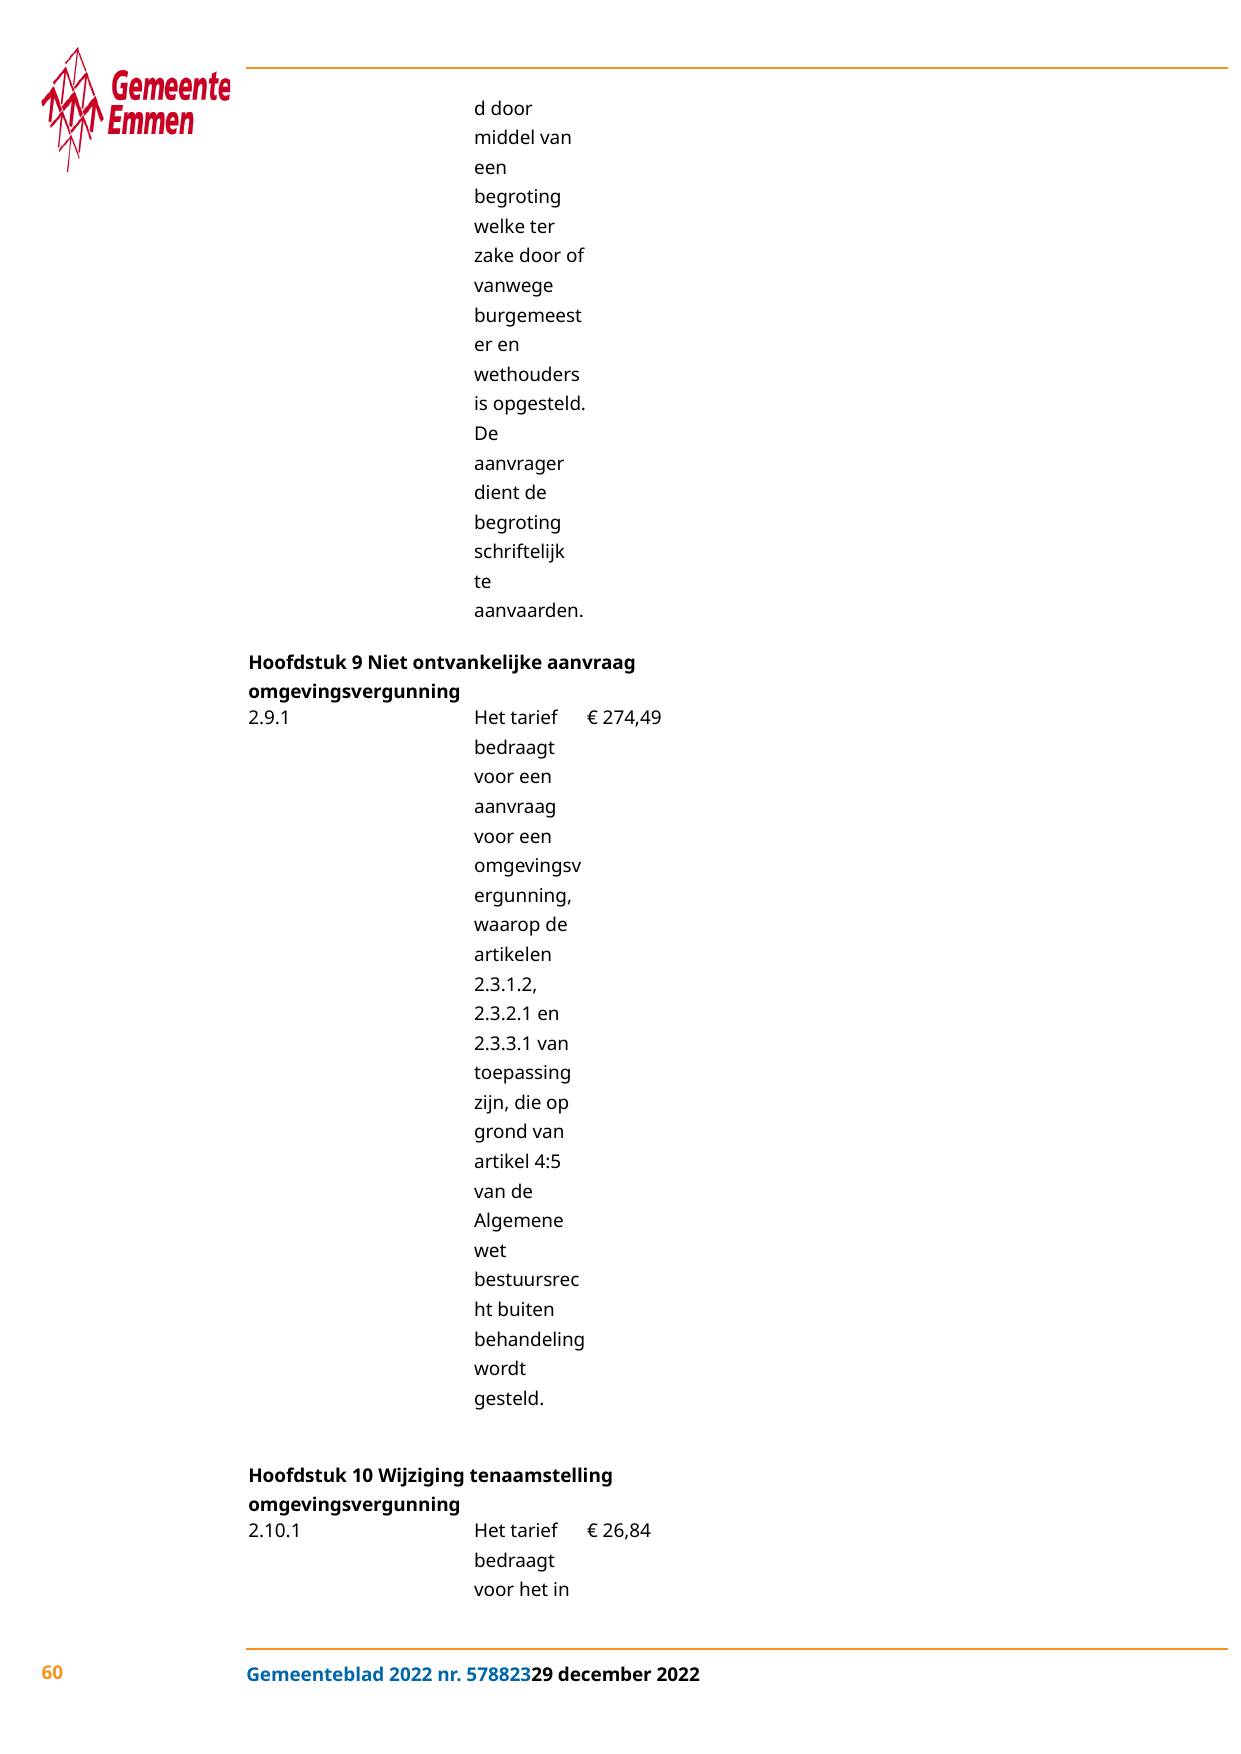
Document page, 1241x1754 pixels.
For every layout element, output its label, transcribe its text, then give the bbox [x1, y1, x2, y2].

table_cell [361, 95, 474, 623]
table_cell Hoofdstuk 9 Niet ontvankelijke aanvraag omgevingsvergunning [248, 649, 813, 704]
table_cell [474, 1411, 587, 1436]
table_cell [813, 1436, 1038, 1462]
table_cell Het tarief bedraagt voor het in [474, 1518, 587, 1602]
table_cell € 274,49 [587, 705, 700, 1411]
table_cell [587, 95, 700, 623]
table_cell [813, 624, 1038, 649]
table_cell [1039, 649, 1152, 704]
table_cell [1039, 624, 1152, 649]
table_cell Hoofdstuk 10 Wijziging tenaamstelling omgevingsvergunning [248, 1462, 813, 1517]
table_cell [248, 1411, 361, 1436]
table_cell [248, 624, 813, 649]
table_cell [700, 1411, 813, 1436]
table_cell [1039, 1462, 1152, 1517]
table_cell Het tarief bedraagt voor een aanvraag voor een omgevingsvergunning, waarop de artikelen 2.3.1.2, 2.3.2.1 en 2.3.3.1 van toepassing zijn, die op grond van artikel 4:5 van de Algemene wet bestuursrecht buiten behandeling wordt gesteld. [474, 705, 587, 1411]
table_cell 2.9.1 [248, 705, 361, 1411]
table_cell [248, 1436, 813, 1462]
picture [41, 47, 231, 172]
table_cell 2.10.1 [248, 1518, 361, 1602]
table_cell [1039, 1436, 1152, 1462]
table_cell [700, 1518, 813, 1602]
table_cell [587, 1411, 700, 1436]
table_cell [248, 95, 361, 623]
table_cell € 26,84 [587, 1518, 700, 1602]
table_cell [813, 649, 1038, 704]
table_cell [361, 1411, 474, 1436]
table_cell [700, 705, 813, 1411]
table_cell [361, 705, 474, 1411]
table_cell [361, 1518, 474, 1602]
table_cell d door middel van een begroting welke ter zake door of vanwege burgemeester en wethouders is opgesteld. De aanvrager dient de begroting schriftelijk te aanvaarden. [474, 95, 587, 623]
table_cell [813, 1462, 1038, 1517]
